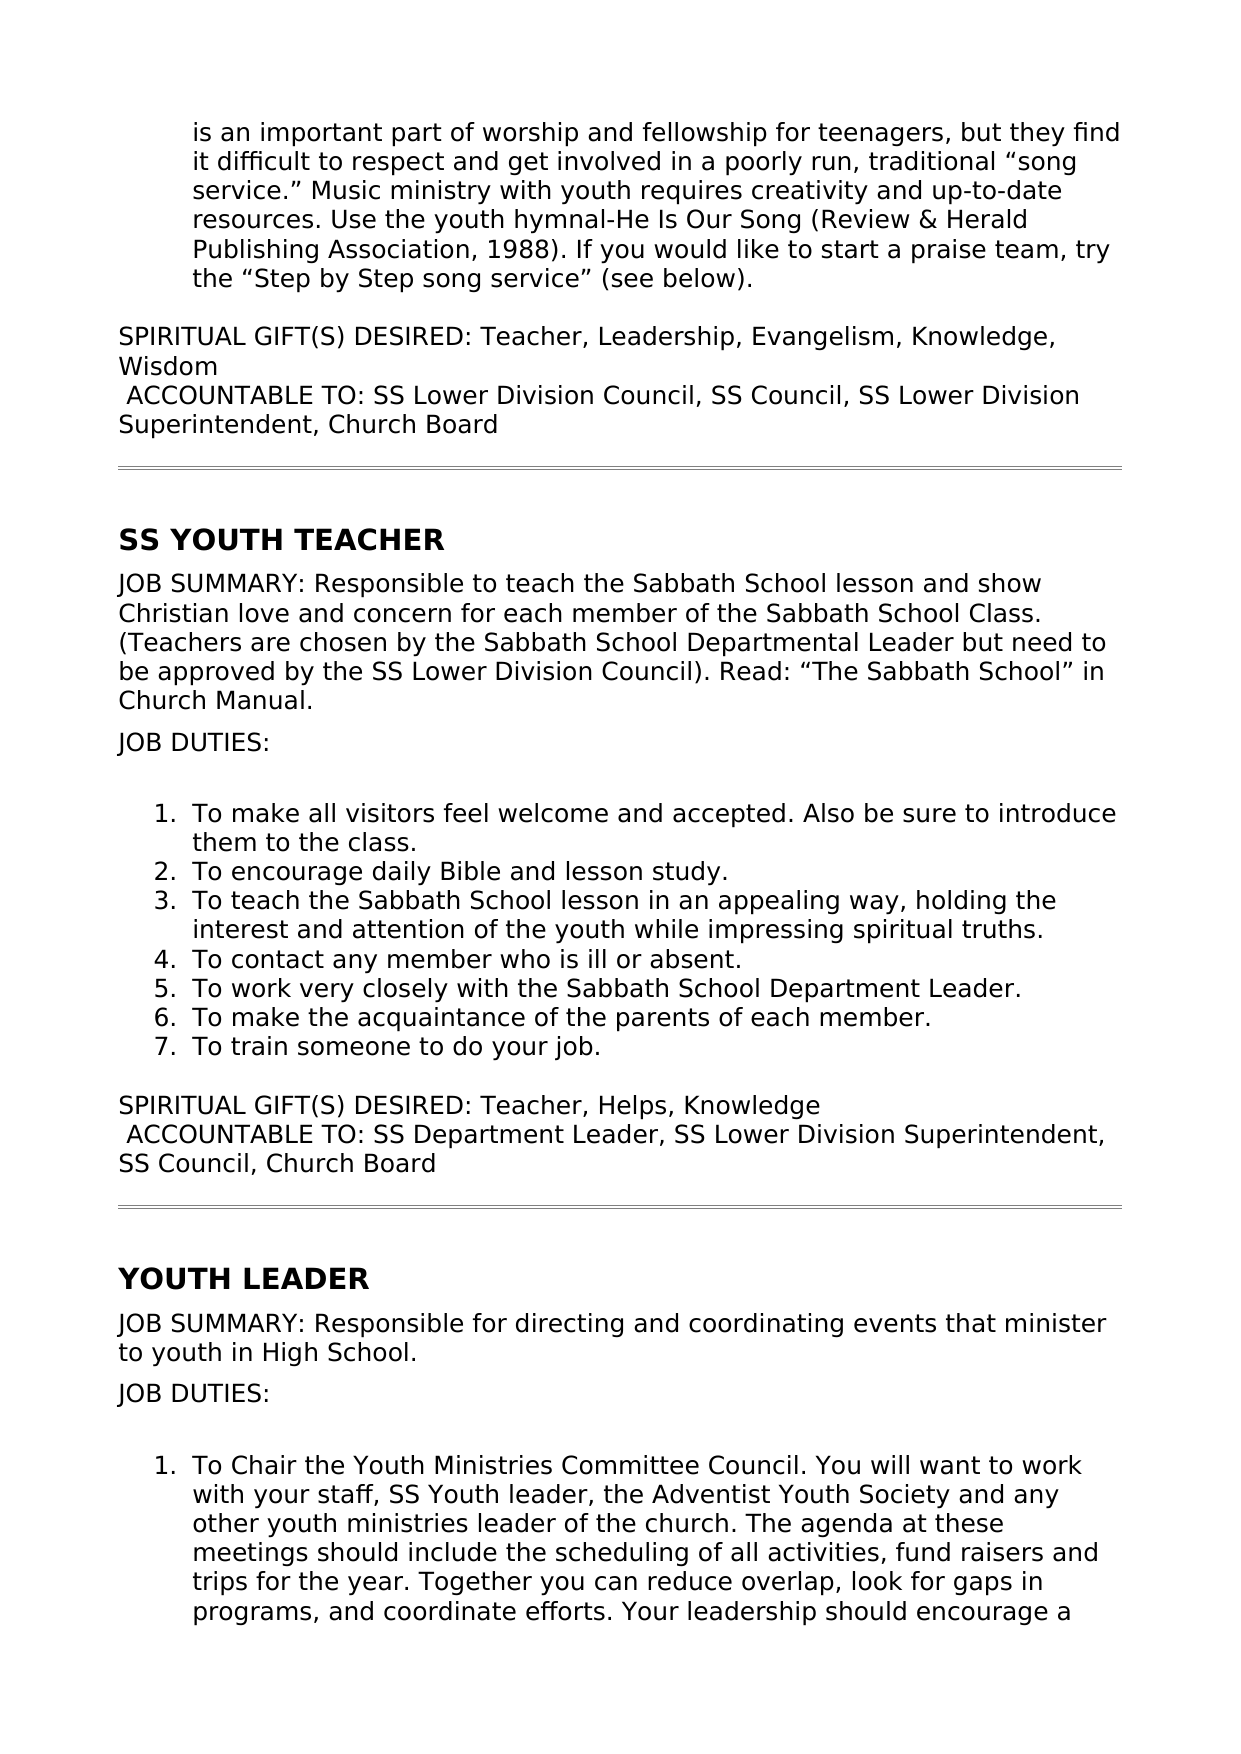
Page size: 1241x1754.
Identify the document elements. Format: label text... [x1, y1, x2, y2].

list To Chair the Youth Ministries Committee Council. You will want to work with your staff, SS Youth leader, the Adventist Youth Society and any other youth ministries leader of the church. The agenda at these meetings should include the scheduling of all activities, fund raisers and trips for the year. Together you can reduce overlap, look for gaps in programs, and coordinate efforts. Your leadership should encourage a [177, 1451, 1122, 1626]
text JOB DUTIES: [118, 1380, 1122, 1409]
list To encourage daily Bible and lesson study. [177, 857, 1122, 887]
list To make all visitors feel welcome and accepted. Also be sure to introduce them to the class. [177, 799, 1122, 857]
list To train someone to do your job. [177, 1032, 1122, 1062]
list To work very closely with the Sabbath School Department Leader. [177, 974, 1122, 1003]
list To teach the Sabbath School lesson in an appealing way, holding the interest and attention of the youth while impressing spiritual truths. [177, 887, 1122, 945]
subtitle SS YOUTH TEACHER [118, 523, 1122, 557]
list is an important part of worship and fellowship for teenagers, but they find it difficult to respect and get involved in a poorly run, traditional “song service.” Music ministry with youth requires creativity and up-to-date resources. Use the youth hymnal-He Is Our Song (Review & Herald Publishing Association, 1988). If you would like to start a praise team, try the “Step by Step song service” (see below). [177, 118, 1122, 293]
subtitle YOUTH LEADER [118, 1262, 1122, 1296]
text SPIRITUAL GIFT(S) DESIRED: Teacher, Leadership, Evangelism, Knowledge, Wisdom ACCOUNTABLE TO: SS Lower Division Council, SS Council, SS Lower Division Superintendent, Church Board [118, 323, 1122, 439]
text JOB SUMMARY: Responsible for directing and coordinating events that minister to youth in High School. [118, 1309, 1122, 1367]
list To contact any member who is ill or absent. [177, 945, 1122, 974]
text JOB DUTIES: [118, 728, 1122, 757]
list To make the acquaintance of the parents of each member. [177, 1003, 1122, 1032]
text SPIRITUAL GIFT(S) DESIRED: Teacher, Helps, Knowledge ACCOUNTABLE TO: SS Department Leader, SS Lower Division Superintendent, SS Council, Church Board [118, 1091, 1122, 1178]
text JOB SUMMARY: Responsible to teach the Sabbath School lesson and show Christian love and concern for each member of the Sabbath School Class. (Teachers are chosen by the Sabbath School Departmental Leader but need to be approved by the SS Lower Division Council). Read: “The Sabbath School” in Church Manual. [118, 569, 1122, 715]
